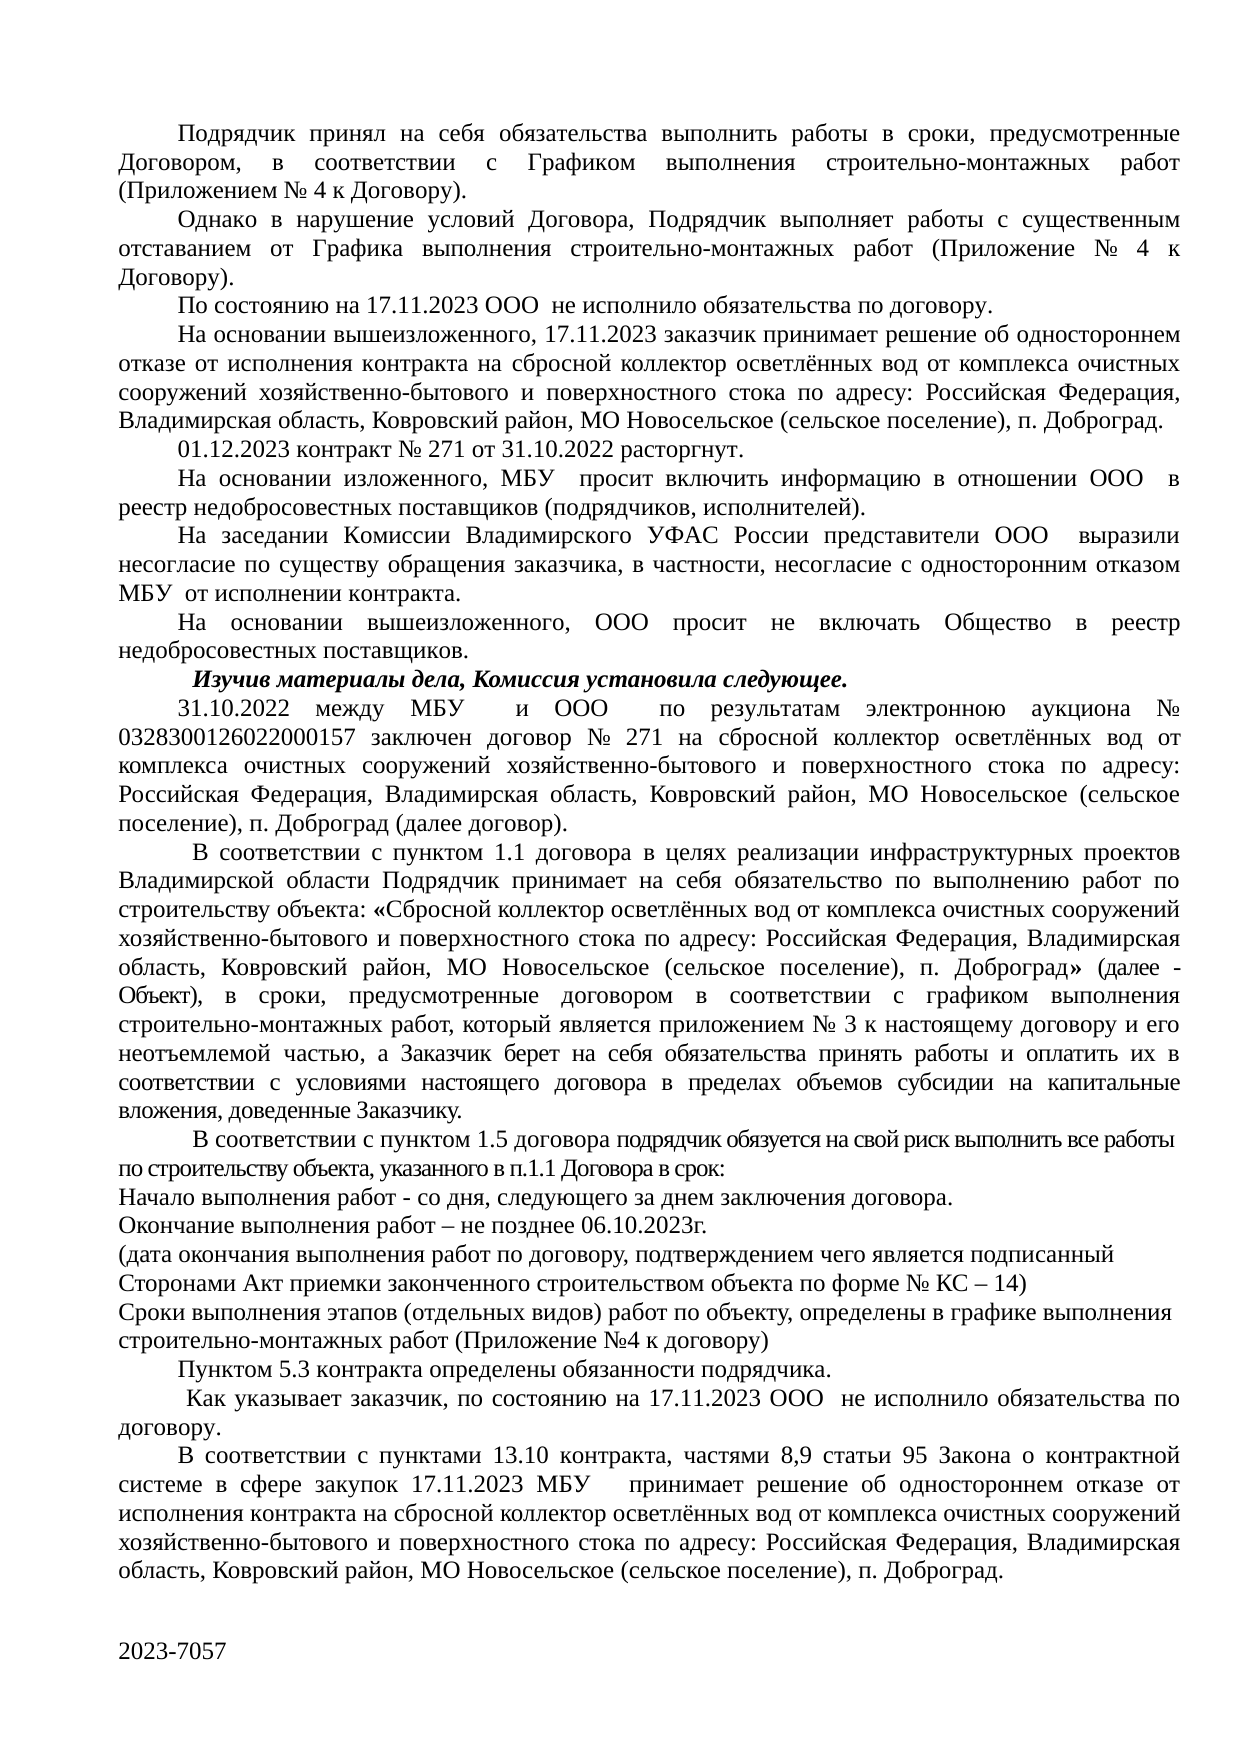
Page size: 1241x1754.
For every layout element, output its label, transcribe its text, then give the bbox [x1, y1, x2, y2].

text На заседании Комиссии Владимирского УФАС России представители ООО выразили несогласие по существу обращения заказчика, в частности, несогласие с односторонним отказом МБУ от исполнении контракта. [118, 521, 1181, 607]
text Подрядчик принял на себя обязательства выполнить работы в сроки, предусмотренные Договором, в соответствии с Графиком выполнения строительно-монтажных работ (Приложением № 4 к Договору). [118, 118, 1181, 204]
text В соответствии с пунктами 13.10 контракта, частями 8,9 статьи 95 Закона о контрактной системе в сфере закупок 17.11.2023 МБУ принимает решение об одностороннем отказе от исполнения контракта на cбросной коллектор осветлённых вод от комплекса очистных сооружений хозяйственно-бытового и поверхностного стока по адресу: Российская Федерация, Владимирская область, Ковровский район, МО Новосельское (сельское поселение), п. Доброград. [118, 1441, 1181, 1584]
text 01.12.2023 контракт № 271 от 31.10.2022 расторгнут. [118, 434, 1181, 463]
text На основании вышеизложенного, ООО просит не включать Общество в реестр недобросовестных поставщиков. [118, 607, 1181, 664]
text Однако в нарушение условий Договора, Подрядчик выполняет работы с существенным отставанием от Графика выполнения строительно-монтажных работ (Приложение № 4 к Договору). [118, 204, 1181, 291]
text Окончание выполнения работ – не позднее 06.10.2023г. [118, 1211, 1181, 1239]
text (дата окончания выполнения работ по договору, подтверждением чего является подписанный Сторонами Акт приемки законченного строительством объекта по форме № КС – 14) [118, 1239, 1181, 1297]
text Пунктом 5.3 контракта определены обязанности подрядчика. [118, 1354, 1181, 1383]
text Начало выполнения работ - со дня, следующего за днем заключения договора. [118, 1182, 1181, 1211]
text В соответствии с пунктом 1.1 договора в целях реализации инфраструктурных проектов Владимирской области Подрядчик принимает на себя обязательство по выполнению работ по строительству объекта: «Сбросной коллектор осветлённых вод от комплекса очистных сооружений хозяйственно-бытового и поверхностного стока по адресу: Российская Федерация, Владимирская область, Ковровский район, МО Новосельское (сельское поселение), п. Доброград» (далее - Объект), в сроки, предусмотренные договором в соответствии с графиком выполнения строительно-монтажных работ, который является приложением № 3 к настоящему договору и его неотъемлемой частью, а Заказчик берет на себя обязательства принять работы и оплатить их в соответствии с условиями настоящего договора в пределах объемов субсидии на капитальные вложения, доведенные Заказчику. [118, 837, 1181, 1124]
text Изучив материалы дела, Комиссия установила следующее. [118, 664, 1181, 693]
text На основании изложенного, МБУ просит включить информацию в отношении ООО в реестр недобросовестных поставщиков (подрядчиков, исполнителей). [118, 463, 1181, 521]
text На основании вышеизложенного, 17.11.2023 заказчик принимает решение об одностороннем отказе от исполнения контракта на cбросной коллектор осветлённых вод от комплекса очистных сооружений хозяйственно-бытового и поверхностного стока по адресу: Российская Федерация, Владимирская область, Ковровский район, МО Новосельское (сельское поселение), п. Доброград. [118, 319, 1181, 434]
text 31.10.2022 между МБУ и ООО по результатам электронною аукциона № 0328300126022000157 заключен договор № 271 на cбросной коллектор осветлённых вод от комплекса очистных сооружений хозяйственно-бытового и поверхностного стока по адресу: Российская Федерация, Владимирская область, Ковровский район, МО Новосельское (сельское поселение), п. Доброград (далее договор). [118, 693, 1181, 837]
text Как указывает заказчик, по состоянию на 17.11.2023 ООО не исполнило обязательства по договору. [118, 1383, 1181, 1441]
text По состоянию на 17.11.2023 ООО не исполнило обязательства по договору. [118, 291, 1181, 319]
text В соответствии с пунктом 1.5 договора подрядчик обязуется на свой риск выполнить все работы по строительству объекта, указанного в п.1.1 Договора в срок: [118, 1124, 1181, 1182]
text Сроки выполнения этапов (отдельных видов) работ по объекту, определены в графике выполнения строительно-монтажных работ (Приложение №4 к договору) [118, 1297, 1181, 1354]
